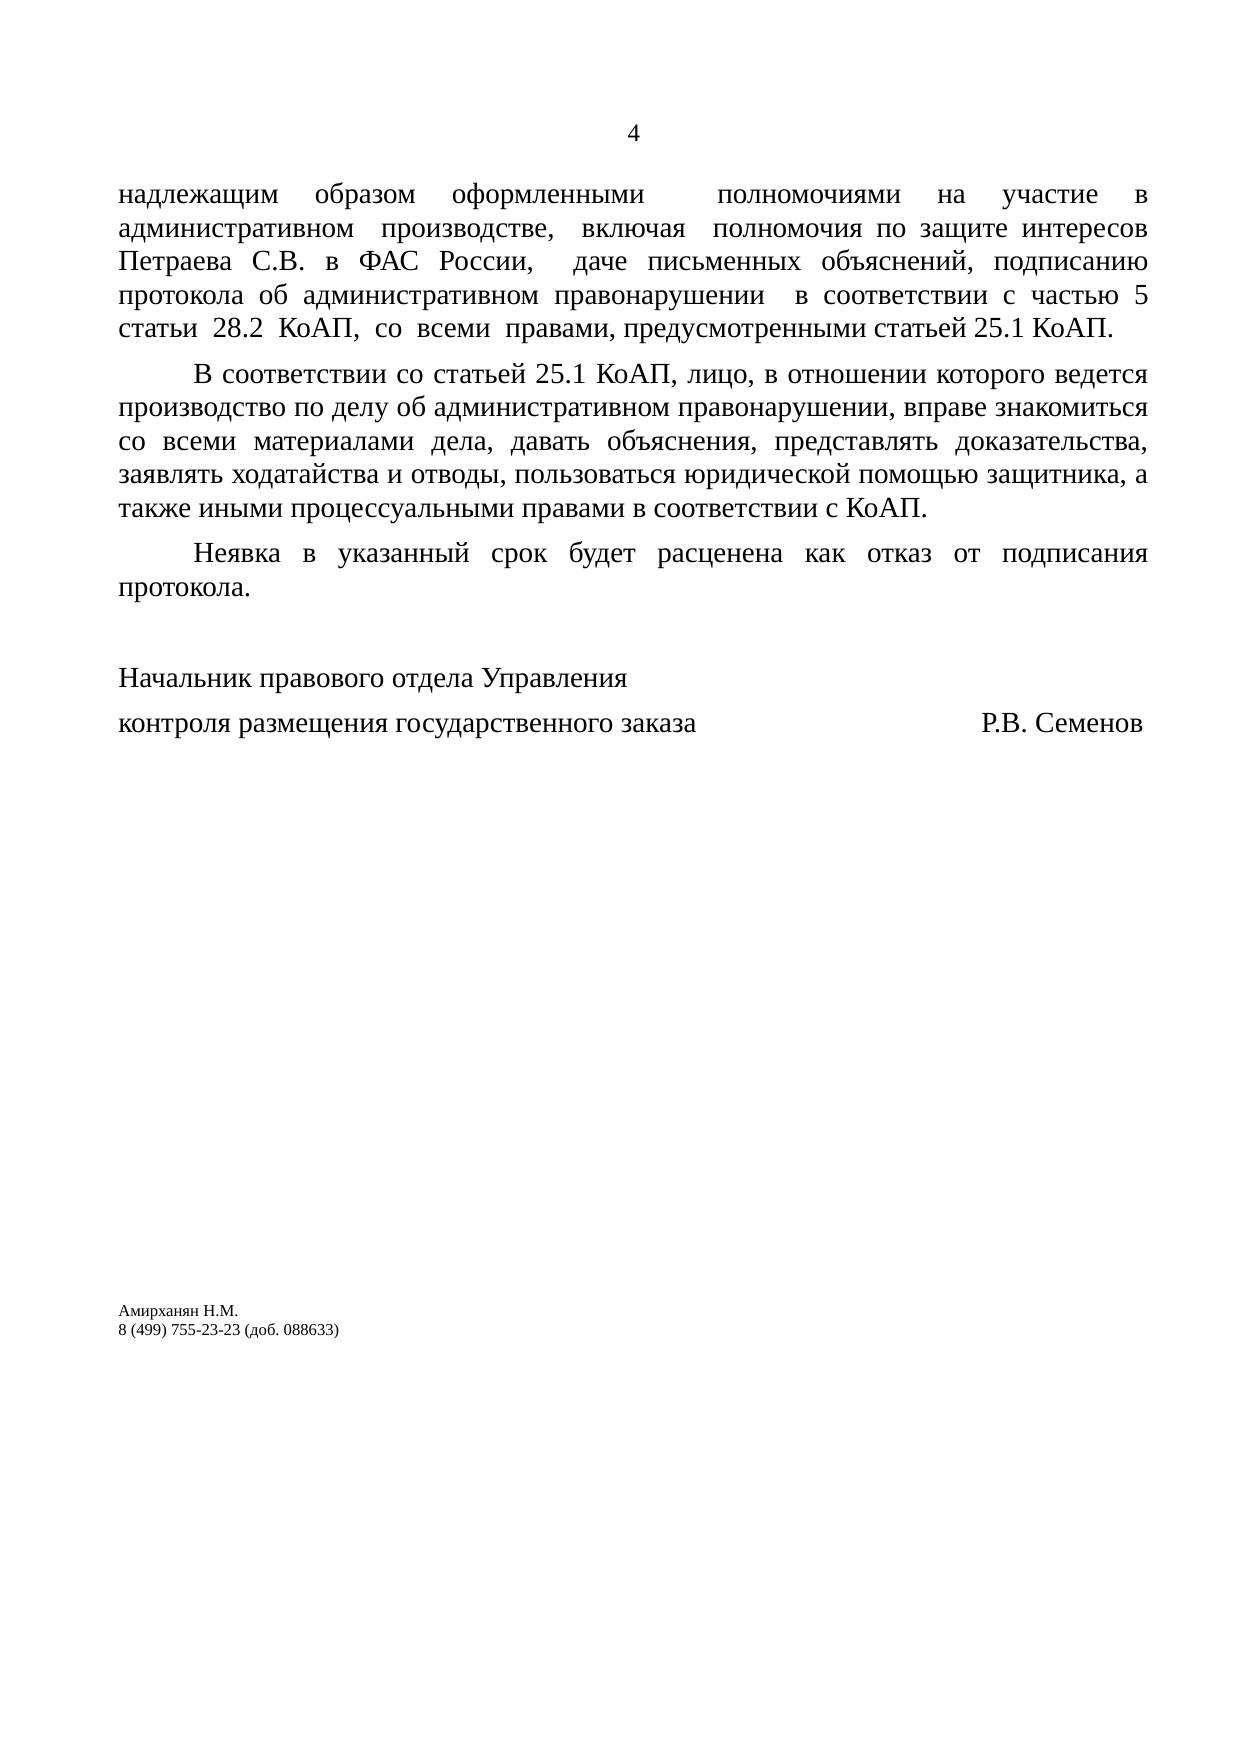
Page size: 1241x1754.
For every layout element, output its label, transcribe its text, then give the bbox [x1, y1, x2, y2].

text контроля размещения государственного заказа Р.В. Семенов [118, 705, 1149, 739]
text Амирханян Н.М. [118, 1301, 1149, 1320]
text 8 (499) 755-23-23 (доб. 088633) [118, 1320, 1149, 1339]
text В соответствии со статьей 25.1 КоАП, лицо, в отношении которого ведется производство по делу об административном правонарушении, вправе знакомиться со всеми материалами дела, давать объяснения, представлять доказательства, заявлять ходатайства и отводы, пользоваться юридической помощью защитника, а также иными процессуальными правами в соответствии с КоАП. [118, 356, 1149, 524]
text Начальник правового отдела Управления [118, 660, 1149, 693]
text надлежащим образом оформленными полномочиями на участие в административном производстве, включая полномочия по защите интересов Петраева С.В. в ФАС России, даче письменных объяснений, подписанию протокола об административном правонарушении в соответствии с частью 5 статьи 28.2 КоАП, со всеми правами, предусмотренными статьей 25.1 КоАП. [118, 176, 1149, 344]
text Неявка в указанный срок будет расценена как отказ от подписания протокола. [118, 536, 1149, 603]
